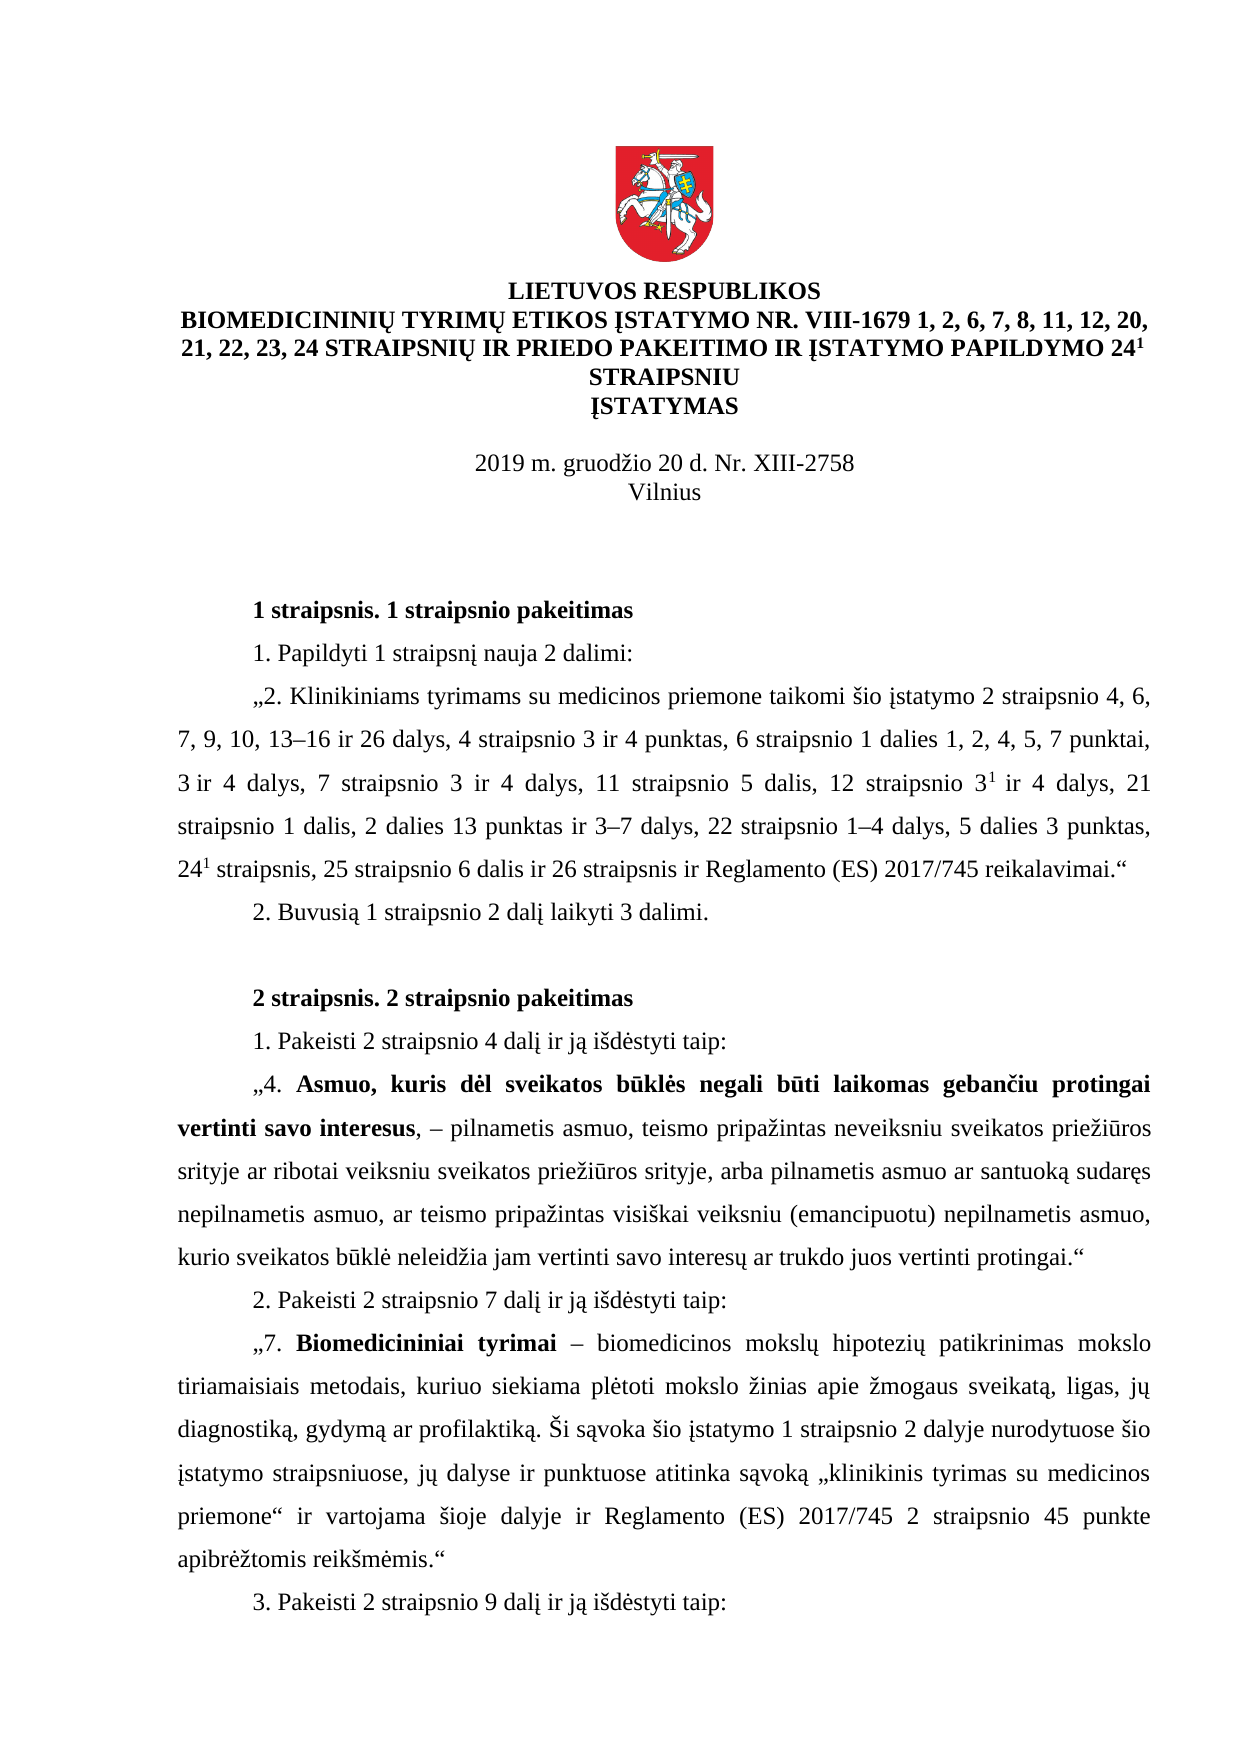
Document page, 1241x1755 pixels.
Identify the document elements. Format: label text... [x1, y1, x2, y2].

text Vilnius [177, 477, 1152, 506]
text 1 straipsnis. 1 straipsnio pakeitimas [177, 595, 1152, 624]
text 2019 m. gruodžio 20 d. Nr. XIII-2758 [177, 448, 1152, 477]
text 2 straipsnis. 2 straipsnio pakeitimas [177, 983, 1152, 1012]
text „2. Klinikiniams tyrimams su medicinos priemone taikomi šio įstatymo 2 straipsnio 4, 6, 7, 9, 10, 13–16 ir 26 dalys, 4 straipsnio 3 ir 4 punktas, 6 straipsnio 1 dalies 1, 2, 4, 5, 7 punktai, 3 ir 4 dalys, 7 straipsnio 3 ir 4 dalys, 11 straipsnio 5 dalis, 12 straipsnio 31 ir 4 dalys, 21 straipsnio 1 dalis, 2 dalies 13 punktas ir 3–7 dalys, 22 straipsnio 1–4 dalys, 5 dalies 3 punktas, 241 straipsnis, 25 straipsnio 6 dalis ir 26 straipsnis ir Reglamento (ES) 2017/745 reikalavimai.“ [177, 681, 1152, 883]
text BIOMEDICININIŲ TYRIMŲ ETIKOS ĮSTATYMO NR. VIII-1679 1, 2, 6, 7, 8, 11, 12, 20, 21, 22, 23, 24 STRAIPSNIŲ IR PRIEDO PAKEITIMO IR ĮSTATYMO PAPILDYMO 241 STRAIPSNIU [177, 305, 1152, 391]
text 3. Pakeisti 2 straipsnio 9 dalį ir ją išdėstyti taip: [177, 1587, 1152, 1616]
text LIETUVOS RESPUBLIKOS [177, 276, 1152, 305]
text „4. Asmuo, kuris dėl sveikatos būklės negali būti laikomas gebančiu protingai vertinti savo interesus, – pilnametis asmuo, teismo pripažintas neveiksniu sveikatos priežiūros srityje ar ribotai veiksniu sveikatos priežiūros srityje, arba pilnametis asmuo ar santuoką sudaręs nepilnametis asmuo, ar teismo pripažintas visiškai veiksniu (emancipuotu) nepilnametis asmuo, kurio sveikatos būklė neleidžia jam vertinti savo interesų ar trukdo juos vertinti protingai.“ [177, 1069, 1152, 1271]
text „7. Biomedicininiai tyrimai – biomedicinos mokslų hipotezių patikrinimas mokslo tiriamaisiais metodais, kuriuo siekiama plėtoti mokslo žinias apie žmogaus sveikatą, ligas, jų diagnostiką, gydymą ar profilaktiką. Ši sąvoka šio įstatymo 1 straipsnio 2 dalyje nurodytuose šio įstatymo straipsniuose, jų dalyse ir punktuose atitinka sąvoką „klinikinis tyrimas su medicinos priemone“ ir vartojama šioje dalyje ir Reglamento (ES) 2017/745 2 straipsnio 45 punkte apibrėžtomis reikšmėmis.“ [177, 1328, 1152, 1573]
text 1. Papildyti 1 straipsnį nauja 2 dalimi: [252, 638, 1152, 667]
text ĮSTATYMAS [177, 391, 1152, 420]
text 2. Pakeisti 2 straipsnio 7 dalį ir ją išdėstyti taip: [177, 1285, 1152, 1314]
text 2. Buvusią 1 straipsnio 2 dalį laikyti 3 dalimi. [252, 897, 1152, 926]
text 1. Pakeisti 2 straipsnio 4 dalį ir ją išdėstyti taip: [177, 1026, 1152, 1055]
